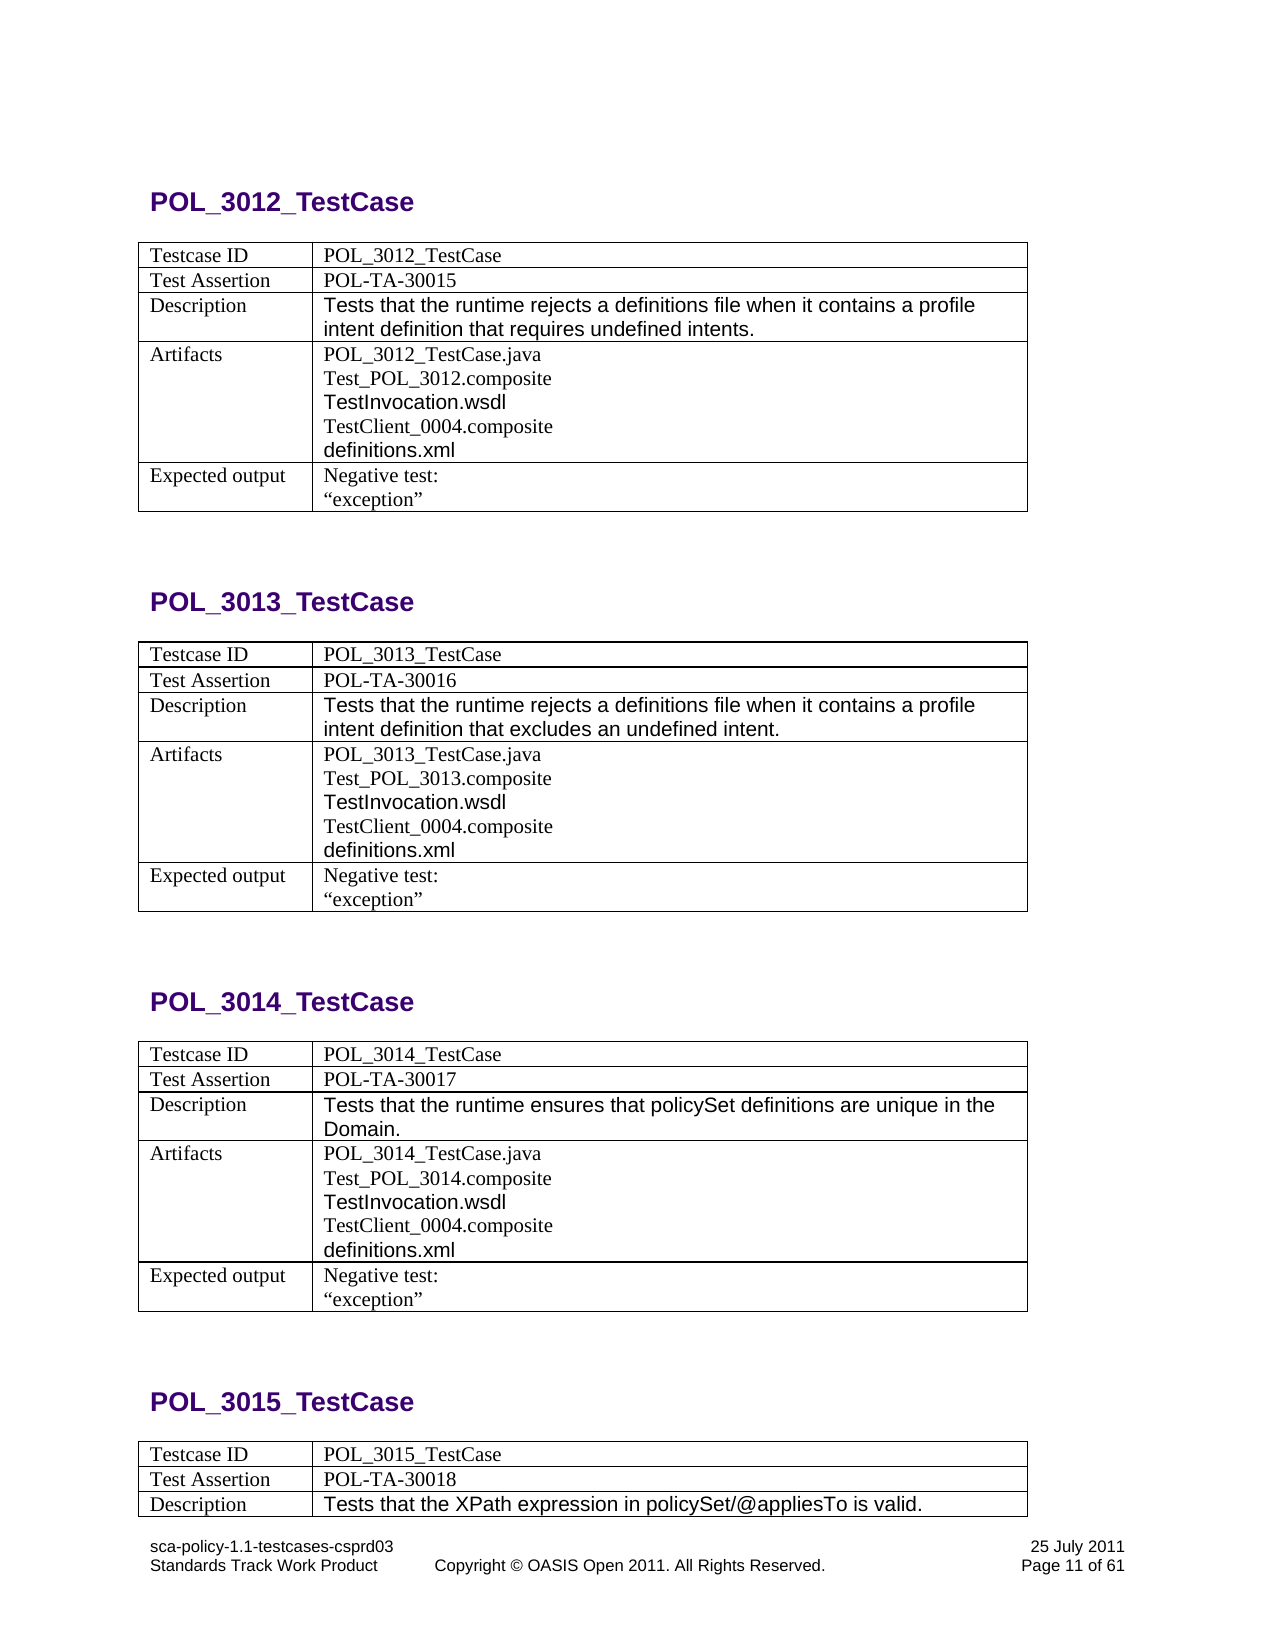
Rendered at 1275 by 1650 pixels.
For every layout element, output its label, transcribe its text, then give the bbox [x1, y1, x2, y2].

table_cell Test Assertion [139, 268, 312, 292]
table_header POL_3014_TestCase [313, 1042, 1027, 1066]
table_cell Test Assertion [139, 668, 312, 692]
table_cell Artifacts [139, 742, 312, 862]
table_cell Negative test: “exception” [313, 463, 1027, 511]
table_header POL_3013_TestCase [313, 643, 1027, 666]
table_cell Tests that the runtime rejects a definitions file when it contains a profile intent definition that requires undefined intents. [313, 293, 1027, 341]
subtitle POL_3012_TestCase [150, 186, 1125, 217]
table_header Testcase ID [139, 643, 312, 666]
table_cell POL_3012_TestCase.java Test_POL_3012.composite TestInvocation.wsdl TestClient_0004.composite definitions.xml [313, 342, 1027, 462]
table_cell Negative test: “exception” [313, 1263, 1027, 1311]
subtitle POL_3015_TestCase [150, 1386, 1125, 1417]
table_cell Description [139, 293, 312, 341]
table_cell Expected output [139, 863, 312, 911]
table_cell Artifacts [139, 342, 312, 462]
table_cell POL-TA-30016 [313, 668, 1027, 692]
table_header Testcase ID [139, 243, 312, 267]
table_cell Description [139, 1093, 312, 1140]
subtitle POL_3013_TestCase [150, 586, 1125, 617]
table_cell Artifacts [139, 1141, 312, 1261]
table_cell POL-TA-30015 [313, 268, 1027, 292]
table_cell Test Assertion [139, 1067, 312, 1091]
table_cell Description [139, 1492, 312, 1516]
table_cell Test Assertion [139, 1467, 312, 1491]
subtitle POL_3014_TestCase [150, 986, 1125, 1017]
table_cell Tests that the runtime ensures that policySet definitions are unique in the Domain. [313, 1093, 1027, 1140]
table_cell Expected output [139, 1263, 312, 1311]
table_header Testcase ID [139, 1042, 312, 1066]
table_cell POL_3013_TestCase.java Test_POL_3013.composite TestInvocation.wsdl TestClient_0004.composite definitions.xml [313, 742, 1027, 862]
table_cell Tests that the runtime rejects a definitions file when it contains a profile intent definition that excludes an undefined intent. [313, 693, 1027, 741]
table_cell POL_3014_TestCase.java Test_POL_3014.composite TestInvocation.wsdl TestClient_0004.composite definitions.xml [313, 1141, 1027, 1261]
table_cell Description [139, 693, 312, 741]
table_cell Negative test: “exception” [313, 863, 1027, 911]
table_header POL_3015_TestCase [313, 1442, 1027, 1466]
table_header Testcase ID [139, 1442, 312, 1466]
table_cell POL-TA-30017 [313, 1067, 1027, 1091]
table_header POL_3012_TestCase [313, 243, 1027, 267]
table_cell Tests that the XPath expression in policySet/@appliesTo is valid. [313, 1492, 1027, 1516]
table_cell Expected output [139, 463, 312, 511]
table_cell POL-TA-30018 [313, 1467, 1027, 1491]
